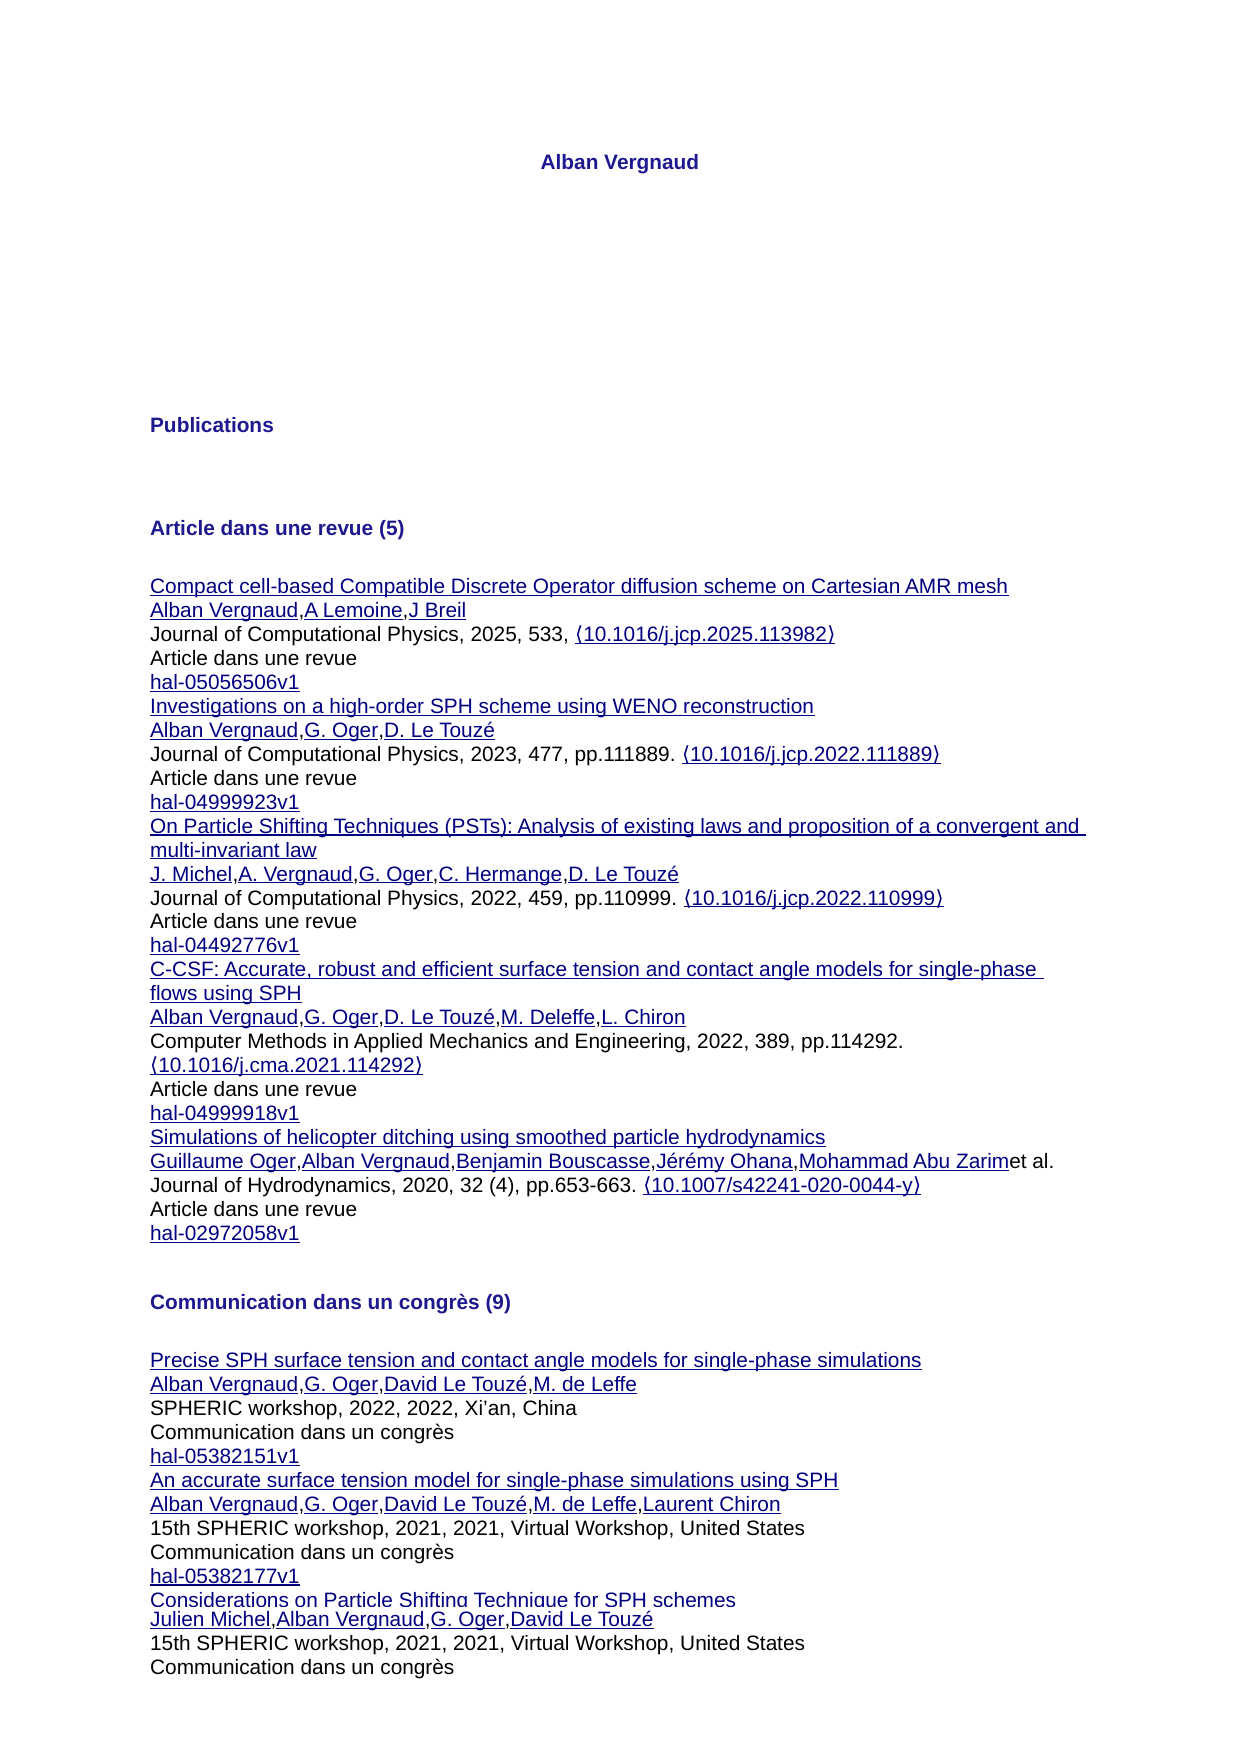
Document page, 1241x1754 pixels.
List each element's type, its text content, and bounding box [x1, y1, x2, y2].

table_cell C-CSF: Accurate, robust and efficient surface tension and contact angle models for single-phase flows using SPH Alban Vergnaud,G. Oger,D. Le Touzé,M. Deleffe,L. Chiron Computer Methods in Applied Mechanics and Engineering, 2022, 389, pp.114292. ⟨10.1016/j.cma.2021.114292⟩ Article dans une revue hal-04999918v1 [150, 957, 1090, 1125]
table_header Compact cell-based Compatible Discrete Operator diffusion scheme on Cartesian AMR mesh Alban Vergnaud,A Lemoine,J Breil Journal of Computational Physics, 2025, 533, ⟨10.1016/j.jcp.2025.113982⟩ Article dans une revue hal-05056506v1 [150, 574, 1090, 694]
table_cell On Particle Shifting Techniques (PSTs): Analysis of existing laws and proposition of a convergent and multi-invariant law J. Michel,A. Vergnaud,G. Oger,C. Hermange,D. Le Touzé Journal of Computational Physics, 2022, 459, pp.110999. ⟨10.1016/j.jcp.2022.110999⟩ Article dans une revue hal-04492776v1 [150, 814, 1090, 957]
subtitle Communication dans un congrès (9) [150, 1289, 1090, 1313]
table_cell An accurate surface tension model for single-phase simulations using SPH Alban Vergnaud,G. Oger,David Le Touzé,M. de Leffe,Laurent Chiron 15th SPHERIC workshop, 2021, 2021, Virtual Workshop, United States Communication dans un congrès hal-05382177v1 [150, 1468, 1090, 1587]
subtitle Publications [150, 412, 1090, 436]
subtitle Article dans une revue (5) [150, 516, 1090, 539]
table_header Precise SPH surface tension and contact angle models for single-phase simulations Alban Vergnaud,G. Oger,David Le Touzé,M. de Leffe SPHERIC workshop, 2022, 2022, Xi’an, China Communication dans un congrès hal-05382151v1 [150, 1348, 1090, 1468]
table_cell Simulations of helicopter ditching using smoothed particle hydrodynamics Guillaume Oger,Alban Vergnaud,Benjamin Bouscasse,Jérémy Ohana,Mohammad Abu Zarimet al. Journal of Hydrodynamics, 2020, 32 (4), pp.653-663. ⟨10.1007/s42241-020-0044-y⟩ Article dans une revue hal-02972058v1 [150, 1125, 1090, 1245]
subtitle Alban Vergnaud [150, 150, 1090, 174]
table_cell Investigations on a high-order SPH scheme using WENO reconstruction Alban Vergnaud,G. Oger,D. Le Touzé Journal of Computational Physics, 2023, 477, pp.111889. ⟨10.1016/j.jcp.2022.111889⟩ Article dans une revue hal-04999923v1 [150, 694, 1090, 813]
table_cell Considerations on Particle Shifting Technique for SPH schemes Julien Michel,Alban Vergnaud,G. Oger,David Le Touzé 15th SPHERIC workshop, 2021, 2021, Virtual Workshop, United States Communication dans un congrès [150, 1588, 1090, 1679]
